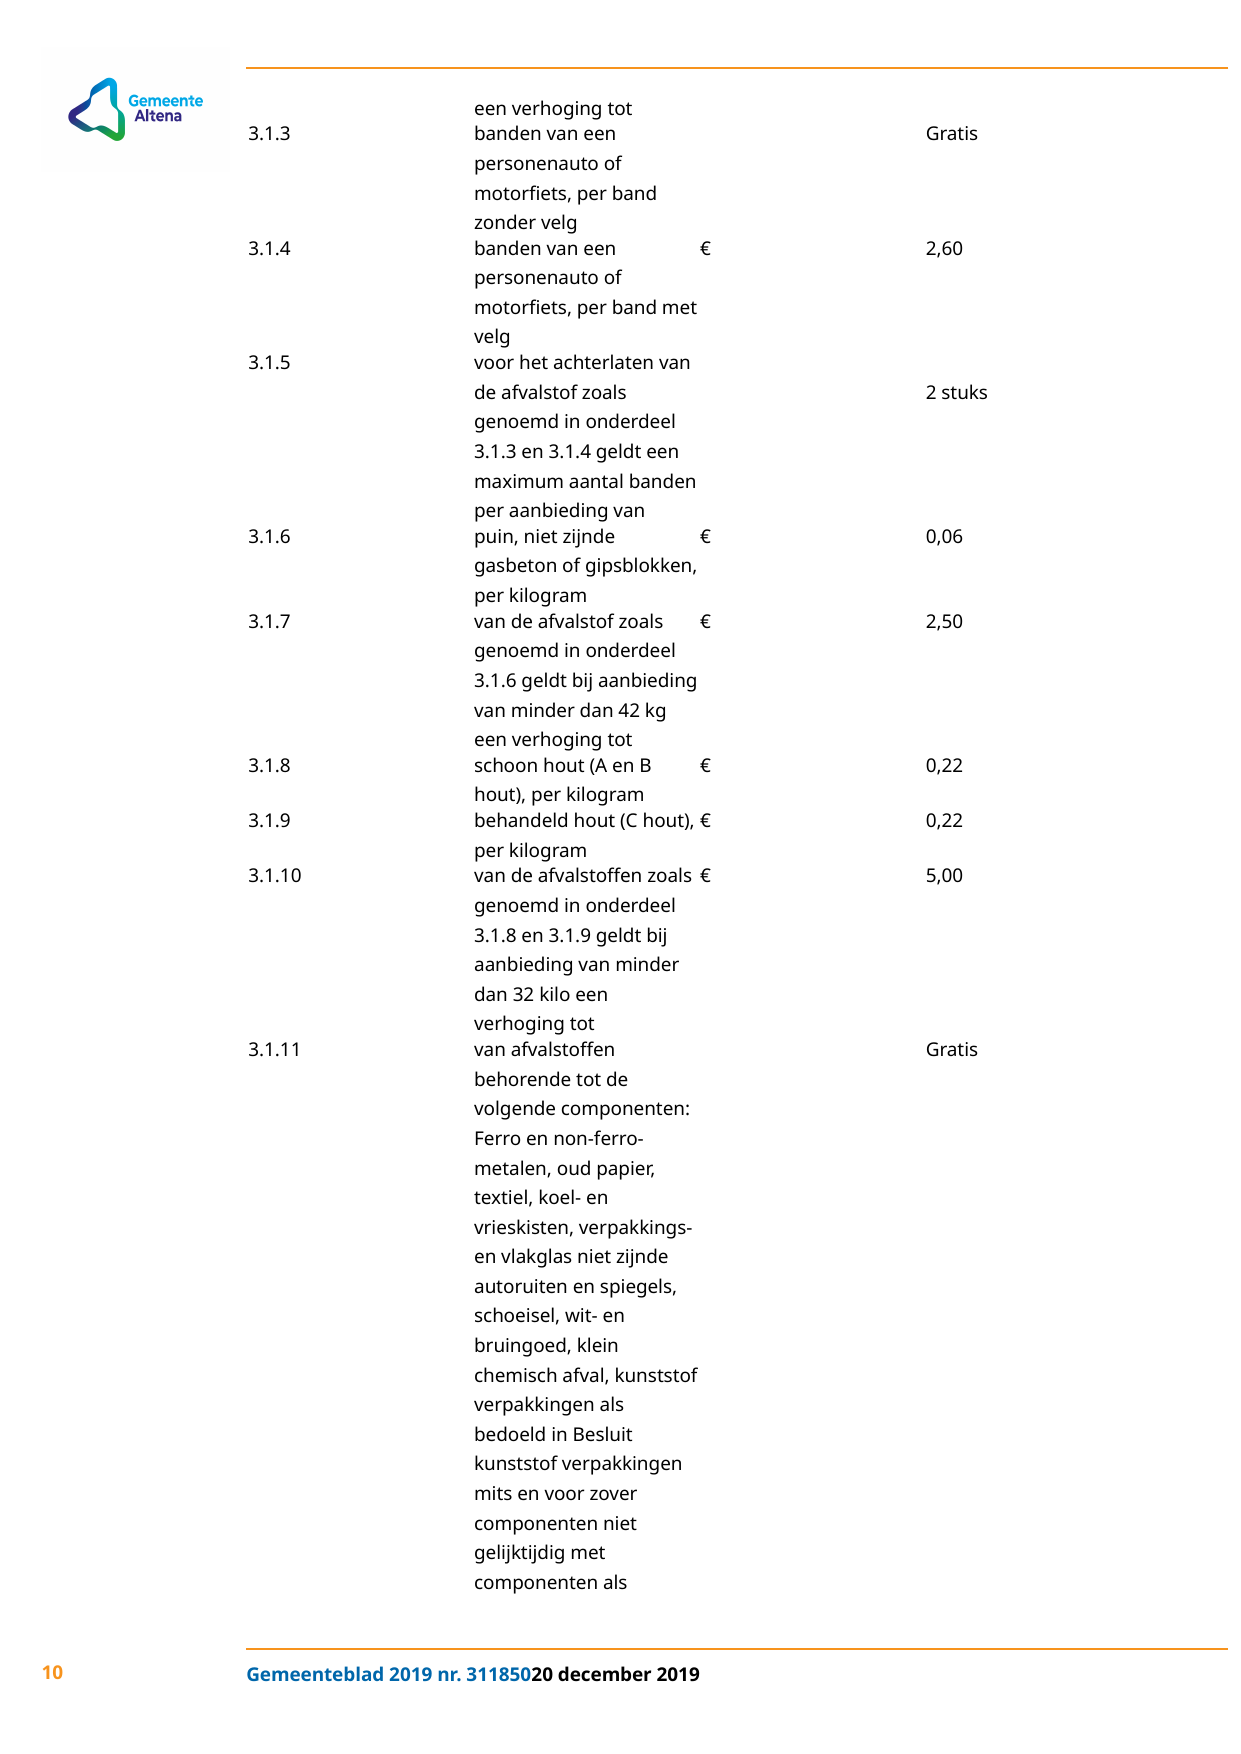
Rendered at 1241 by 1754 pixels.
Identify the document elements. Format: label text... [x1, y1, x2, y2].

table_cell 3.1.3 [248, 121, 474, 235]
table_cell 3.1.9 [248, 808, 474, 863]
table_cell € [700, 523, 926, 608]
table_cell Gratis [926, 121, 1152, 235]
table_cell een verhoging tot [474, 95, 700, 121]
table_cell van de afvalstoffen zoals genoemd in onderdeel 3.1.8 en 3.1.9 geldt bij aanbieding van minder dan 32 kilo een verhoging tot [474, 863, 700, 1036]
table_cell € [700, 863, 926, 1036]
table_cell 2,50 [926, 608, 1152, 752]
table_cell [700, 350, 926, 523]
table_cell Gratis [926, 1036, 1152, 1594]
table_cell van afvalstoffen behorende tot de volgende componenten: Ferro en non-ferro-metalen, oud papier, textiel, koel- en vrieskisten, verpakkings- en vlakglas niet zijnde autoruiten en spiegels, schoeisel, wit- en bruingoed, klein chemisch afval, kunststof verpakkingen als bedoeld in Besluit kunststof verpakkingen mits en voor zover componenten niet gelijktijdig met componenten als [474, 1036, 700, 1594]
table_cell 2,60 [926, 235, 1152, 349]
table_cell banden van een personenauto of motorfiets, per band met velg [474, 235, 700, 349]
table_cell [926, 95, 1152, 121]
table_cell 3.1.10 [248, 863, 474, 1036]
table_cell 0,22 [926, 808, 1152, 863]
table_cell € [700, 235, 926, 349]
table_cell [700, 1036, 926, 1594]
picture [41, 47, 231, 172]
table_cell schoon hout (A en B hout), per kilogram [474, 752, 700, 807]
table_cell € [700, 608, 926, 752]
table_cell [700, 121, 926, 235]
table_cell banden van een personenauto of motorfiets, per band zonder velg [474, 121, 700, 235]
table_cell 3.1.7 [248, 608, 474, 752]
table_cell 3.1.6 [248, 523, 474, 608]
table_cell 3.1.5 [248, 350, 474, 523]
table_cell 0,22 [926, 752, 1152, 807]
table_cell € [700, 752, 926, 807]
table_cell 3.1.4 [248, 235, 474, 349]
table_cell 3.1.11 [248, 1036, 474, 1594]
table_cell voor het achterlaten van de afvalstof zoals genoemd in onderdeel 3.1.3 en 3.1.4 geldt een maximum aantal banden per aanbieding van [474, 350, 700, 523]
table_cell 2 stuks [926, 350, 1152, 523]
table_cell 0,06 [926, 523, 1152, 608]
table_cell van de afvalstof zoals genoemd in onderdeel 3.1.6 geldt bij aanbieding van minder dan 42 kg een verhoging tot [474, 608, 700, 752]
table_cell [248, 95, 474, 121]
table_cell € [700, 808, 926, 863]
table_cell 3.1.8 [248, 752, 474, 807]
table_cell [700, 95, 926, 121]
table_cell behandeld hout (C hout), per kilogram [474, 808, 700, 863]
table_cell puin, niet zijnde gasbeton of gipsblokken, per kilogram [474, 523, 700, 608]
table_cell 5,00 [926, 863, 1152, 1036]
